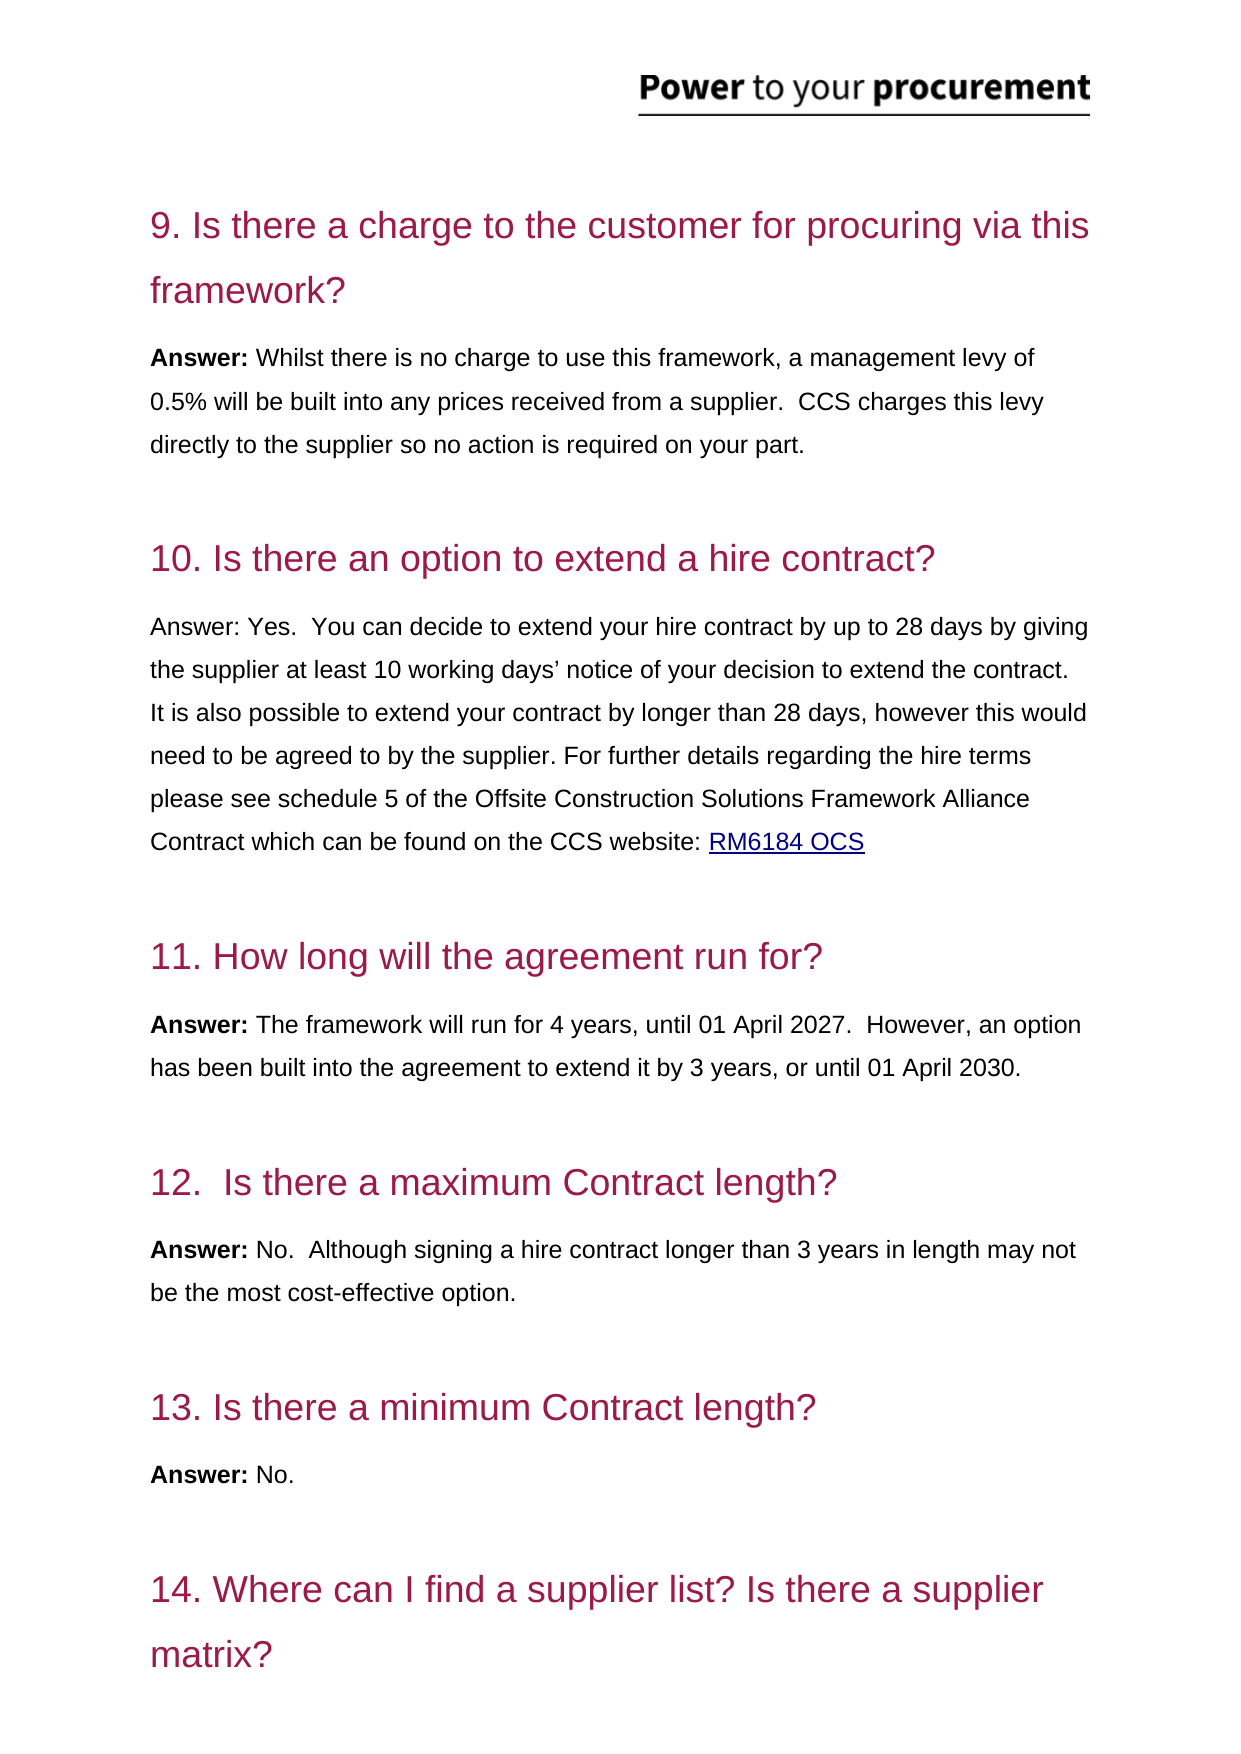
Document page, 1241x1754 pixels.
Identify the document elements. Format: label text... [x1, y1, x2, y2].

text 10. Is there an option to extend a hire contract? [150, 537, 1090, 580]
text Answer: The framework will run for 4 years, until 01 April 2027. However, an option has been built into the agreement to extend it by 3 years, or until 01 April 2030. [150, 1009, 1090, 1081]
text Answer: Whilst there is no charge to use this framework, a management levy of 0.5% will be built into any prices received from a supplier. CCS charges this levy directly to the supplier so no action is required on your part. [150, 343, 1090, 458]
text Answer: Yes. You can decide to extend your hire contract by up to 28 days by giving the supplier at least 10 working days’ notice of your decision to extend the contract. It is also possible to extend your contract by longer than 28 days, however this would need to be agreed to by the supplier. For further details regarding the hire terms please see schedule 5 of the Offsite Construction Solutions Framework Alliance Contract which can be found on the CCS website: RM6184 OCS [150, 612, 1090, 856]
text 11. How long will the agreement run for? [150, 934, 1090, 978]
text 12. Is there a maximum Contract length? [150, 1160, 1090, 1203]
text Answer: No. [150, 1460, 1090, 1489]
text 13. Is there a minimum Contract length? [150, 1385, 1090, 1428]
text 14. Where can I find a supplier list? Is there a supplier matrix? [150, 1567, 1090, 1675]
text Answer: No. Although signing a hire contract longer than 3 years in length may not be the most cost-effective option. [150, 1235, 1090, 1307]
text 9. Is there a charge to the customer for procuring via this framework? [150, 203, 1090, 311]
